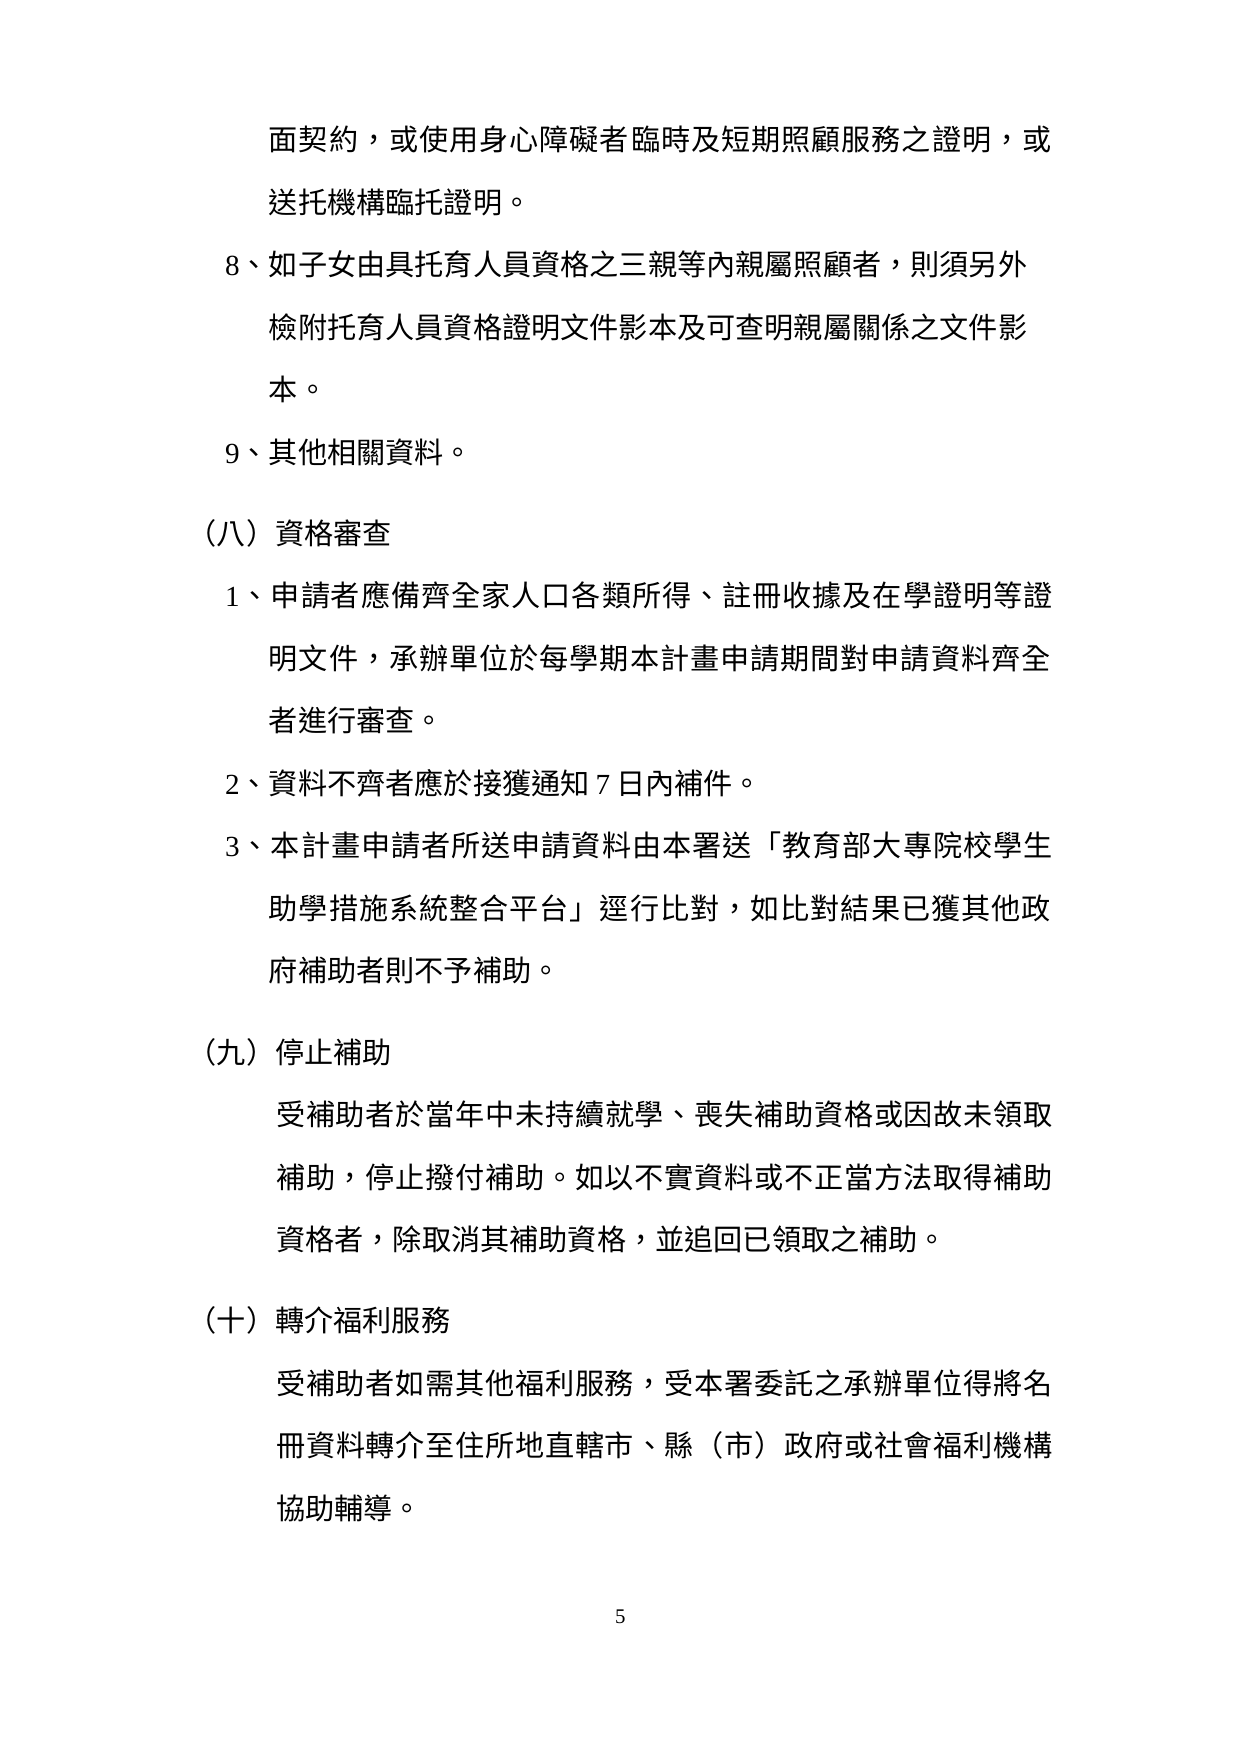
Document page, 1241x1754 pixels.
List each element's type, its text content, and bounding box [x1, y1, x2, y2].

text （九）停止補助 [187, 1009, 1053, 1071]
text 面契約，或使用身心障礙者臨時及短期照顧服務之證明，或送托機構臨托證明。 [225, 96, 1053, 221]
text 2、資料不齊者應於接獲通知7日內補件。 [225, 740, 1053, 802]
text 8、如子女由具托育人員資格之三親等內親屬照顧者，則須另外檢附托育人員資格證明文件影本及可查明親屬關係之文件影本。 [225, 221, 1053, 409]
text （八）資格審查 [187, 490, 1053, 552]
text 1、申請者應備齊全家人口各類所得、註冊收據及在學證明等證明文件，承辦單位於每學期本計畫申請期間對申請資料齊全者進行審查。 [225, 552, 1053, 740]
text 受補助者於當年中未持續就學、喪失補助資格或因故未領取補助，停止撥付補助。如以不實資料或不正當方法取得補助資格者，除取消其補助資格，並追回已領取之補助。 [276, 1071, 1053, 1259]
text （十）轉介福利服務 [187, 1277, 1053, 1340]
text 受補助者如需其他福利服務，受本署委託之承辦單位得將名冊資料轉介至住所地直轄市、縣（市）政府或社會福利機構協助輔導。 [276, 1340, 1053, 1527]
text 3、本計畫申請者所送申請資料由本署送「教育部大專院校學生助學措施系統整合平台」逕行比對，如比對結果已獲其他政府補助者則不予補助。 [225, 802, 1053, 990]
text 9、其他相關資料。 [225, 409, 1053, 471]
